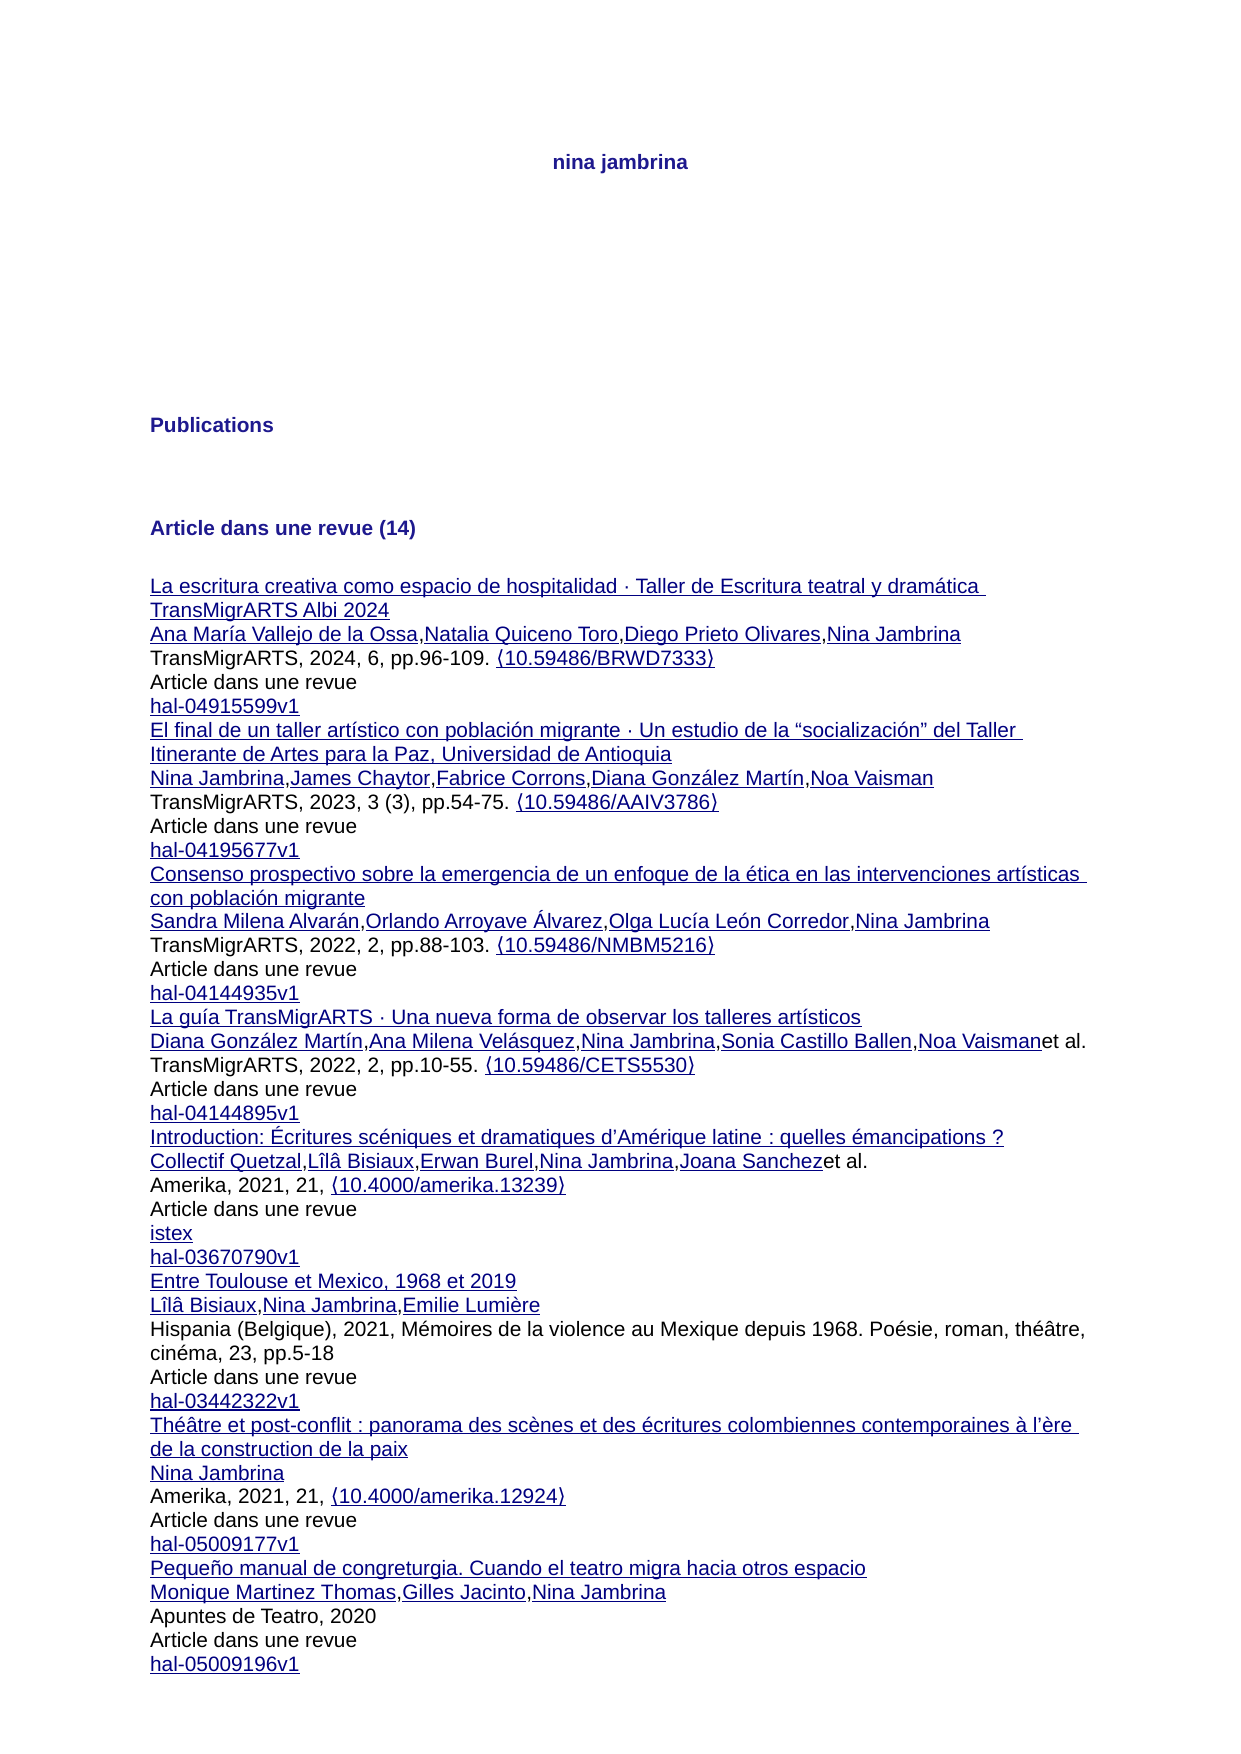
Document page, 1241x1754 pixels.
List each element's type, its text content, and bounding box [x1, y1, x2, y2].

table_cell Pequeño manual de congreturgia. Cuando el teatro migra hacia otros espacio Monique Martinez Thomas,Gilles Jacinto,Nina Jambrina Apuntes de Teatro, 2020 Article dans une revue hal-05009196v1 [150, 1556, 1090, 1676]
subtitle Publications [150, 412, 1090, 436]
subtitle Article dans une revue (14) [150, 516, 1090, 539]
table_cell Introduction: Écritures scéniques et dramatiques d’Amérique latine : quelles émancipations ? Collectif Quetzal,Lîlâ Bisiaux,Erwan Burel,Nina Jambrina,Joana Sanchezet al. Amerika, 2021, 21, ⟨10.4000/amerika.13239⟩ Article dans une revue istex hal-03670790v1 [150, 1125, 1090, 1269]
table_cell La guía TransMigrARTS · Una nueva forma de observar los talleres artísticos Diana González Martín,Ana Milena Velásquez,Nina Jambrina,Sonia Castillo Ballen,Noa Vaismanet al. TransMigrARTS, 2022, 2, pp.10-55. ⟨10.59486/CETS5530⟩ Article dans une revue hal-04144895v1 [150, 1005, 1090, 1125]
table_cell Entre Toulouse et Mexico, 1968 et 2019 Lîlâ Bisiaux,Nina Jambrina,Emilie Lumière Hispania (Belgique), 2021, Mémoires de la violence au Mexique depuis 1968. Poésie, roman, théâtre, cinéma, 23, pp.5-18 Article dans une revue hal-03442322v1 [150, 1269, 1090, 1412]
subtitle nina jambrina [150, 150, 1090, 174]
table_cell Consenso prospectivo sobre la emergencia de un enfoque de la ética en las intervenciones artísticas con población migrante Sandra Milena Alvarán,Orlando Arroyave Álvarez,Olga Lucía León Corredor,Nina Jambrina TransMigrARTS, 2022, 2, pp.88-103. ⟨10.59486/NMBM5216⟩ Article dans une revue hal-04144935v1 [150, 861, 1090, 1005]
table_cell Théâtre et post-conflit : panorama des scènes et des écritures colombiennes contemporaines à l’ère de la construction de la paix Nina Jambrina Amerika, 2021, 21, ⟨10.4000/amerika.12924⟩ Article dans une revue hal-05009177v1 [150, 1413, 1090, 1556]
table_cell El final de un taller artístico con población migrante · Un estudio de la “socialización” del Taller Itinerante de Artes para la Paz, Universidad de Antioquia Nina Jambrina,James Chaytor,Fabrice Corrons,Diana González Martín,Noa Vaisman TransMigrARTS, 2023, 3 (3), pp.54-75. ⟨10.59486/AAIV3786⟩ Article dans une revue hal-04195677v1 [150, 718, 1090, 861]
table_header La escritura creativa como espacio de hospitalidad · Taller de Escritura teatral y dramática TransMigrARTS Albi 2024 Ana María Vallejo de la Ossa,Natalia Quiceno Toro,Diego Prieto Olivares,Nina Jambrina TransMigrARTS, 2024, 6, pp.96-109. ⟨10.59486/BRWD7333⟩ Article dans une revue hal-04915599v1 [150, 574, 1090, 718]
